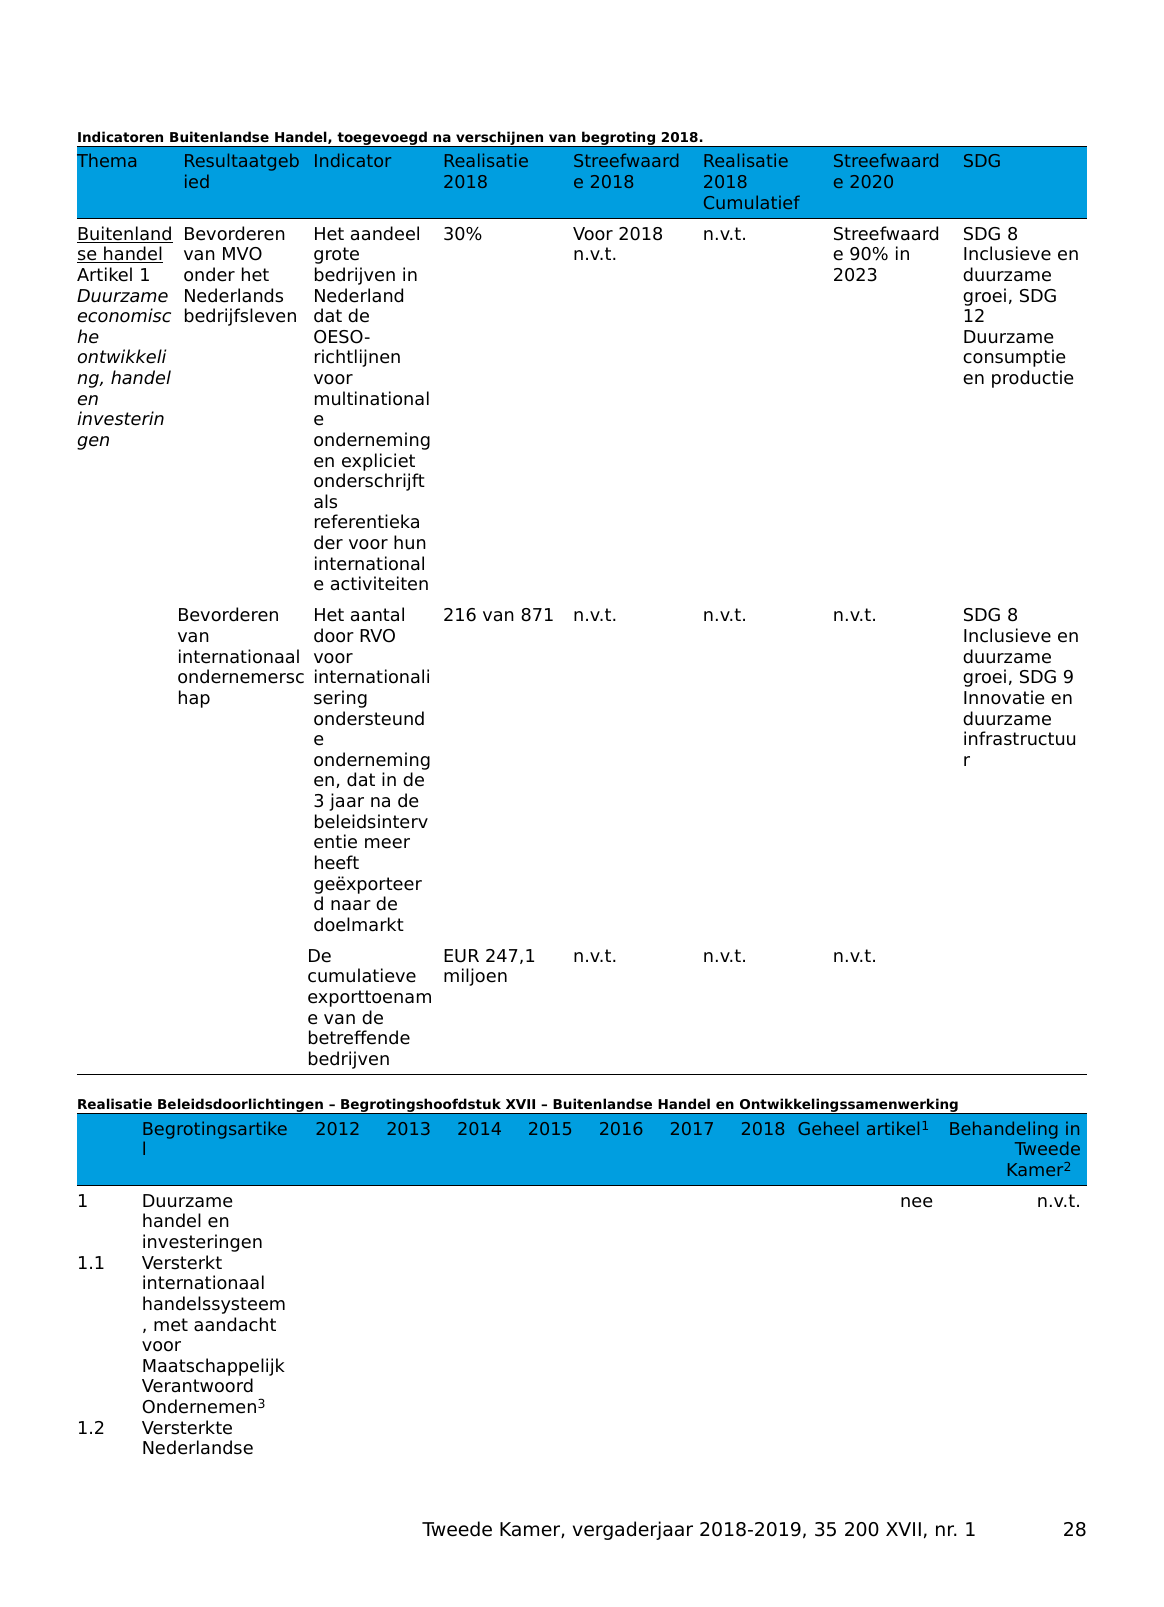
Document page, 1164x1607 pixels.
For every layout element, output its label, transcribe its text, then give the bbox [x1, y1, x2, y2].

table_cell [579, 1186, 649, 1253]
table_cell Realisatie 2018 Cumulatief [697, 147, 827, 218]
table_cell [791, 1253, 939, 1418]
table_cell [437, 1186, 508, 1253]
table_cell 2015 [508, 1114, 579, 1185]
table_cell Versterkte Nederlandse [136, 1418, 295, 1459]
table_cell SDG 8 Inclusieve en duurzame groei, SDG 9 Innovatie en duurzame infrastructuur [957, 600, 1087, 1074]
table_cell Streefwaarde 90% in 2023 [827, 219, 957, 599]
table_cell Geheel artikel1 [791, 1114, 939, 1185]
table_cell EUR 247,1 miljoen [437, 940, 567, 1074]
table_cell [437, 1418, 508, 1459]
table_cell Het aandeel grote bedrijven in Nederland dat de OESO-richtlijnen voor multinationale ondernemingen expliciet onderschrijft als referentiekader voor hun internationale activiteiten [307, 219, 437, 599]
table_header Indicatoren Buitenlandse Handel, toegevoegd na verschijnen van begroting 2018. [77, 130, 1087, 146]
table_cell Resultaatgebied [177, 147, 307, 218]
table_cell De cumulatieve exporttoename van de betreffende bedrijven [307, 940, 437, 1074]
table_cell [295, 1186, 366, 1253]
table_cell n.v.t. [567, 940, 697, 1074]
table_cell [720, 1186, 791, 1253]
table_cell 216 van 871 [437, 600, 567, 940]
table_cell Realisatie 2018 [437, 147, 567, 218]
table_cell 1.2 [77, 1418, 136, 1459]
table_cell 30% [437, 219, 567, 599]
table_cell 2018 [720, 1114, 791, 1185]
table_cell n.v.t. [567, 600, 697, 940]
table_cell Streefwaarde 2020 [827, 147, 957, 218]
table_cell 1 [77, 1186, 136, 1253]
table_cell n.v.t. [697, 940, 827, 1074]
table_cell SDG [957, 147, 1087, 218]
table_cell Begrotingsartikel [136, 1114, 295, 1185]
table_cell 1.1 [77, 1253, 136, 1418]
table_cell n.v.t. [697, 600, 827, 940]
table_cell [579, 1253, 649, 1418]
table_cell Thema [77, 147, 177, 218]
table_cell [579, 1418, 649, 1459]
table_cell Voor 2018 n.v.t. [567, 219, 697, 599]
table_cell 2017 [650, 1114, 720, 1185]
table_cell [295, 1253, 366, 1418]
table_cell [437, 1253, 508, 1418]
table_cell n.v.t. [939, 1186, 1087, 1253]
table_cell [77, 1114, 136, 1185]
table_cell 2014 [437, 1114, 508, 1185]
table_cell n.v.t. [827, 600, 957, 940]
table_cell [366, 1253, 437, 1418]
table_cell [366, 1186, 437, 1253]
table_cell Behandeling in Tweede Kamer2 [939, 1114, 1087, 1185]
table_cell [508, 1418, 579, 1459]
table_cell [650, 1418, 720, 1459]
table_cell [939, 1253, 1087, 1418]
table_cell [650, 1253, 720, 1418]
table_header Realisatie Beleidsdoorlichtingen – Begrotingshoofdstuk XVII – Buitenlandse Handel en Ontwikkelingssamenwerking [77, 1097, 1087, 1113]
table_cell Duurzame handel en investeringen [136, 1186, 295, 1253]
table_cell [939, 1418, 1087, 1459]
table_cell n.v.t. [697, 219, 827, 599]
table_cell 2013 [366, 1114, 437, 1185]
table_cell [366, 1418, 437, 1459]
table_cell Het aantal door RVO voor internationalisering ondersteunde ondernemingen, dat in de 3 jaar na de beleidsinterventie meer heeft geëxporteerd naar de doelmarkt [307, 600, 437, 940]
table_cell nee [791, 1186, 939, 1253]
table_cell [720, 1253, 791, 1418]
table_cell Bevorderen van internationaal ondernemerschap [177, 600, 307, 1074]
table_cell Streefwaarde 2018 [567, 147, 697, 218]
table_cell Indicator [307, 147, 437, 218]
table_cell 2012 [295, 1114, 366, 1185]
table_cell [650, 1186, 720, 1253]
table_cell n.v.t. [827, 940, 957, 1074]
table_cell Versterkt internationaal handelssysteem, met aandacht voor Maatschappelijk Verantwoord Ondernemen3 [136, 1253, 295, 1418]
table_cell SDG 8 Inclusieve en duurzame groei, SDG 12 Duurzame consumptie en productie [957, 219, 1087, 599]
table_cell [508, 1186, 579, 1253]
table_cell [720, 1418, 791, 1459]
table_cell Bevorderen van MVO onder het Nederlands bedrijfsleven [177, 219, 307, 599]
table_cell 2016 [579, 1114, 649, 1185]
table_cell Buitenlandse handel Artikel 1 Duurzame economische ontwikkeling, handel en investeringen [77, 219, 177, 1074]
table_cell [295, 1418, 366, 1459]
table_cell [791, 1418, 939, 1459]
table_cell [508, 1253, 579, 1418]
